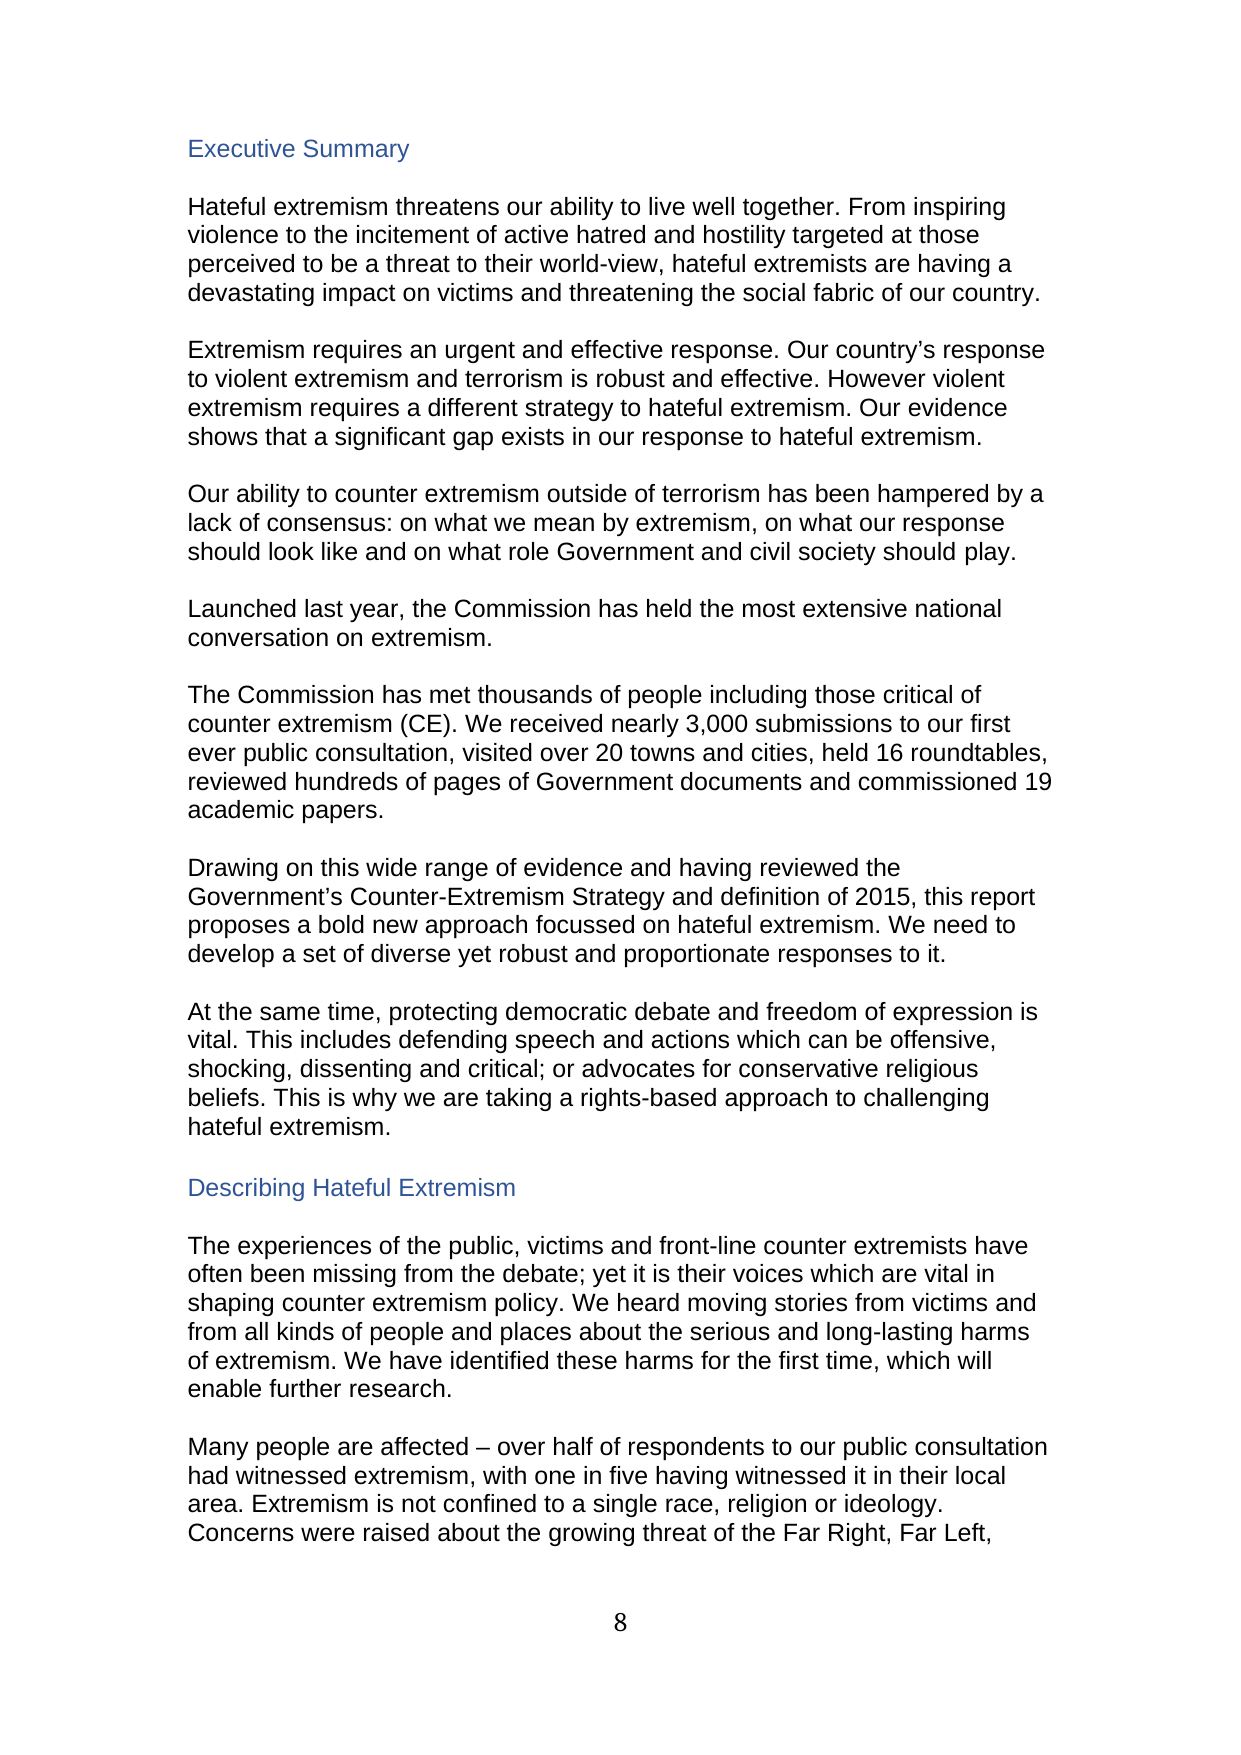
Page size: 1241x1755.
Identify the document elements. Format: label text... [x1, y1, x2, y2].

subtitle Describing Hateful Extremism [187, 1173, 1053, 1202]
text Hateful extremism threatens our ability to live well together. From inspiring violence to the incitement of active hatred and hostility targeted at those perceived to be a threat to their world-view, hateful extremists are having a devastating impact on victims and threatening the social fabric of our country. [187, 192, 1053, 307]
text The experiences of the public, victims and front-line counter extremists have often been missing from the debate; yet it is their voices which are vital in shaping counter extremism policy. We heard moving stories from victims and from all kinds of people and places about the serious and long-lasting harms of extremism. We have identified these harms for the first time, which will enable further research. [187, 1231, 1053, 1403]
text Our ability to counter extremism outside of terrorism has been hampered by a lack of consensus: on what we mean by extremism, on what our response should look like and on what role Government and civil society should play. [187, 479, 1053, 565]
text Launched last year, the Commission has held the most extensive national conversation on extremism. [187, 594, 1053, 652]
text The Commission has met thousands of people including those critical of counter extremism (CE). We received nearly 3,000 submissions to our first ever public consultation, visited over 20 towns and cities, held 16 roundtables, reviewed hundreds of pages of Government documents and commissioned 19 academic papers. [187, 680, 1053, 824]
subtitle Executive Summary [187, 134, 1053, 163]
text Drawing on this wide range of evidence and having reviewed the Government’s Counter-Extremism Strategy and definition of 2015, this report proposes a bold new approach focussed on hateful extremism. We need to develop a set of diverse yet robust and proportionate responses to it. [187, 853, 1053, 968]
text Extremism requires an urgent and effective response. Our country’s response to violent extremism and terrorism is robust and effective. However violent extremism requires a different strategy to hateful extremism. Our evidence shows that a significant gap exists in our response to hateful extremism. [187, 335, 1053, 450]
text Many people are affected – over half of respondents to our public consultation had witnessed extremism, with one in five having witnessed it in their local area. Extremism is not confined to a single race, religion or ideology. Concerns were raised about the growing threat of the Far Right, Far Left, [187, 1432, 1053, 1547]
text At the same time, protecting democratic debate and freedom of expression is vital. This includes defending speech and actions which can be offensive, shocking, dissenting and critical; or advocates for conservative religious beliefs. This is why we are taking a rights-based approach to challenging hateful extremism. [187, 997, 1053, 1140]
